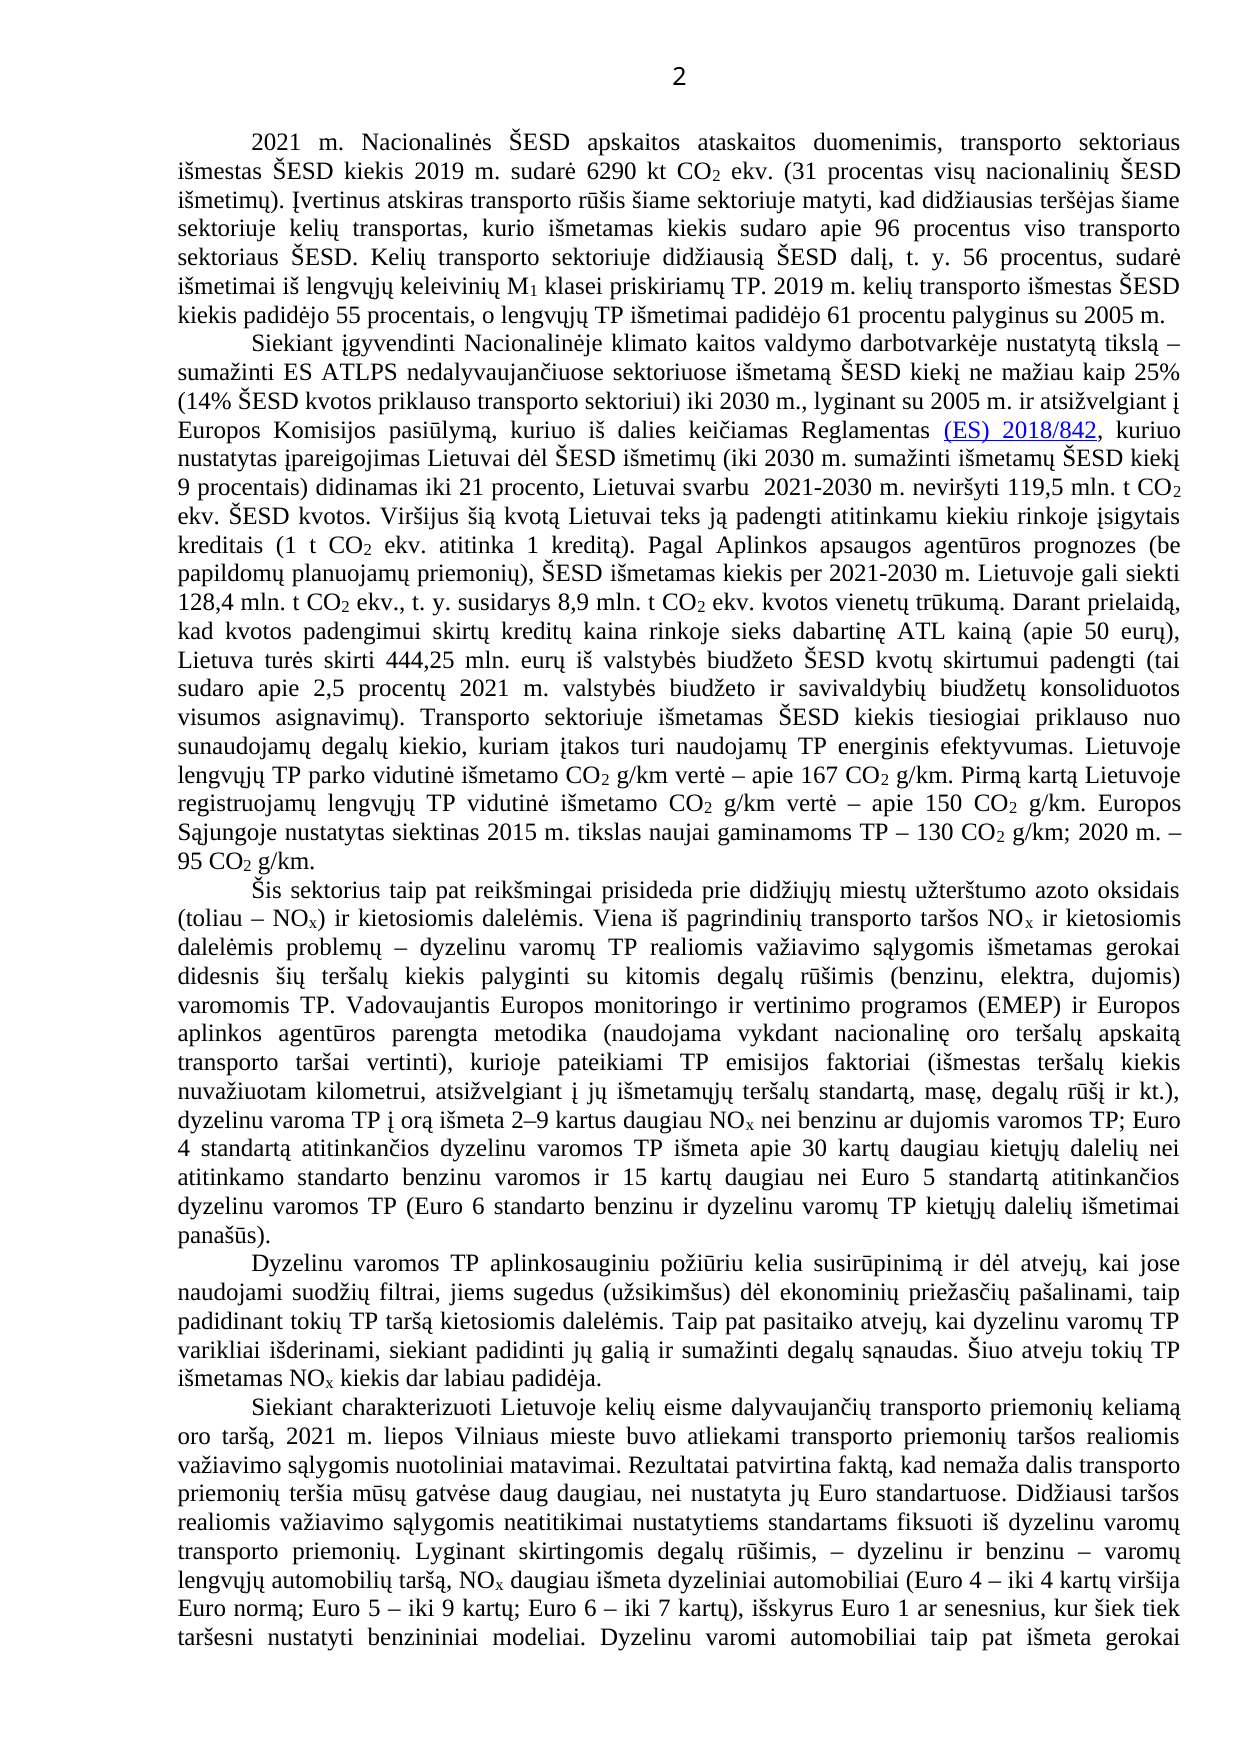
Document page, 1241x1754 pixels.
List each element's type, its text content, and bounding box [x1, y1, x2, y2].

text 2021 m. Nacionalinės ŠESD apskaitos ataskaitos duomenimis, transporto sektoriaus išmestas ŠESD kiekis 2019 m. sudarė 6290 kt CO2 ekv. (31 procentas visų nacionalinių ŠESD išmetimų). Įvertinus atskiras transporto rūšis šiame sektoriuje matyti, kad didžiausias teršėjas šiame sektoriuje kelių transportas, kurio išmetamas kiekis sudaro apie 96 procentus viso transporto sektoriaus ŠESD. Kelių transporto sektoriuje didžiausią ŠESD dalį, t. y. 56 procentus, sudarė išmetimai iš lengvųjų keleivinių M1 klasei priskiriamų TP. 2019 m. kelių transporto išmestas ŠESD kiekis padidėjo 55 procentais, o lengvųjų TP išmetimai padidėjo 61 procentu palyginus su 2005 m. [177, 127, 1181, 328]
text Siekiant įgyvendinti Nacionalinėje klimato kaitos valdymo darbotvarkėje nustatytą tikslą – sumažinti ES ATLPS nedalyvaujančiuose sektoriuose išmetamą ŠESD kiekį ne mažiau kaip 25% (14% ŠESD kvotos priklauso transporto sektoriui) iki 2030 m., lyginant su 2005 m. ir atsižvelgiant į Europos Komisijos pasiūlymą, kuriuo iš dalies keičiamas Reglamentas (ES) 2018/842, kuriuo nustatytas įpareigojimas Lietuvai dėl ŠESD išmetimų (iki 2030 m. sumažinti išmetamų ŠESD kiekį 9 procentais) didinamas iki 21 procento, Lietuvai svarbu 2021-2030 m. neviršyti 119,5 mln. t CO2 ekv. ŠESD kvotos. Viršijus šią kvotą Lietuvai teks ją padengti atitinkamu kiekiu rinkoje įsigytais kreditais (1 t CO2 ekv. atitinka 1 kreditą). Pagal Aplinkos apsaugos agentūros prognozes (be papildomų planuojamų priemonių), ŠESD išmetamas kiekis per 2021-2030 m. Lietuvoje gali siekti 128,4 mln. t CO2 ekv., t. y. susidarys 8,9 mln. t CO2 ekv. kvotos vienetų trūkumą. Darant prielaidą, kad kvotos padengimui skirtų kreditų kaina rinkoje sieks dabartinę ATL kainą (apie 50 eurų), Lietuva turės skirti 444,25 mln. eurų iš valstybės biudžeto ŠESD kvotų skirtumui padengti (tai sudaro apie 2,5 procentų 2021 m. valstybės biudžeto ir savivaldybių biudžetų konsoliduotos visumos asignavimų). Transporto sektoriuje išmetamas ŠESD kiekis tiesiogiai priklauso nuo sunaudojamų degalų kiekio, kuriam įtakos turi naudojamų TP energinis efektyvumas. Lietuvoje lengvųjų TP parko vidutinė išmetamo CO2 g/km vertė – apie 167 CO2 g/km. Pirmą kartą Lietuvoje registruojamų lengvųjų TP vidutinė išmetamo CO2 g/km vertė – apie 150 CO2 g/km. Europos Sąjungoje nustatytas siektinas 2015 m. tikslas naujai gaminamoms TP – 130 CO2 g/km; 2020 m. – 95 CO2 g/km. [177, 328, 1181, 875]
text Siekiant charakterizuoti Lietuvoje kelių eisme dalyvaujančių transporto priemonių keliamą oro taršą, 2021 m. liepos Vilniaus mieste buvo atliekami transporto priemonių taršos realiomis važiavimo sąlygomis nuotoliniai matavimai. Rezultatai patvirtina faktą, kad nemaža dalis transporto priemonių teršia mūsų gatvėse daug daugiau, nei nustatyta jų Euro standartuose. Didžiausi taršos realiomis važiavimo sąlygomis neatitikimai nustatytiems standartams fiksuoti iš dyzelinu varomų transporto priemonių. Lyginant skirtingomis degalų rūšimis, – dyzelinu ir benzinu – varomų lengvųjų automobilių taršą, NOx daugiau išmeta dyzeliniai automobiliai (Euro 4 – iki 4 kartų viršija Euro normą; Euro 5 – iki 9 kartų; Euro 6 – iki 7 kartų), išskyrus Euro 1 ar senesnius, kur šiek tiek taršesni nustatyti benzininiai modeliai. Dyzelinu varomi automobiliai taip pat išmeta gerokai [177, 1392, 1181, 1651]
text Šis sektorius taip pat reikšmingai prisideda prie didžiųjų miestų užterštumo azoto oksidais (toliau – NOx) ir kietosiomis dalelėmis. Viena iš pagrindinių transporto taršos NOx ir kietosiomis dalelėmis problemų – dyzelinu varomų TP realiomis važiavimo sąlygomis išmetamas gerokai didesnis šių teršalų kiekis palyginti su kitomis degalų rūšimis (benzinu, elektra, dujomis) varomomis TP. Vadovaujantis Europos monitoringo ir vertinimo programos (EMEP) ir Europos aplinkos agentūros parengta metodika (naudojama vykdant nacionalinę oro teršalų apskaitą transporto taršai vertinti), kurioje pateikiami TP emisijos faktoriai (išmestas teršalų kiekis nuvažiuotam kilometrui, atsižvelgiant į jų išmetamųjų teršalų standartą, masę, degalų rūšį ir kt.), dyzelinu varoma TP į orą išmeta 2–9 kartus daugiau NOx nei benzinu ar dujomis varomos TP; Euro 4 standartą atitinkančios dyzelinu varomos TP išmeta apie 30 kartų daugiau kietųjų dalelių nei atitinkamo standarto benzinu varomos ir 15 kartų daugiau nei Euro 5 standartą atitinkančios dyzelinu varomos TP (Euro 6 standarto benzinu ir dyzelinu varomų TP kietųjų dalelių išmetimai panašūs). [177, 875, 1181, 1248]
text Dyzelinu varomos TP aplinkosauginiu požiūriu kelia susirūpinimą ir dėl atvejų, kai jose naudojami suodžių filtrai, jiems sugedus (užsikimšus) dėl ekonominių priežasčių pašalinami, taip padidinant tokių TP taršą kietosiomis dalelėmis. Taip pat pasitaiko atvejų, kai dyzelinu varomų TP varikliai išderinami, siekiant padidinti jų galią ir sumažinti degalų sąnaudas. Šiuo atveju tokių TP išmetamas NOx kiekis dar labiau padidėja. [177, 1248, 1181, 1392]
